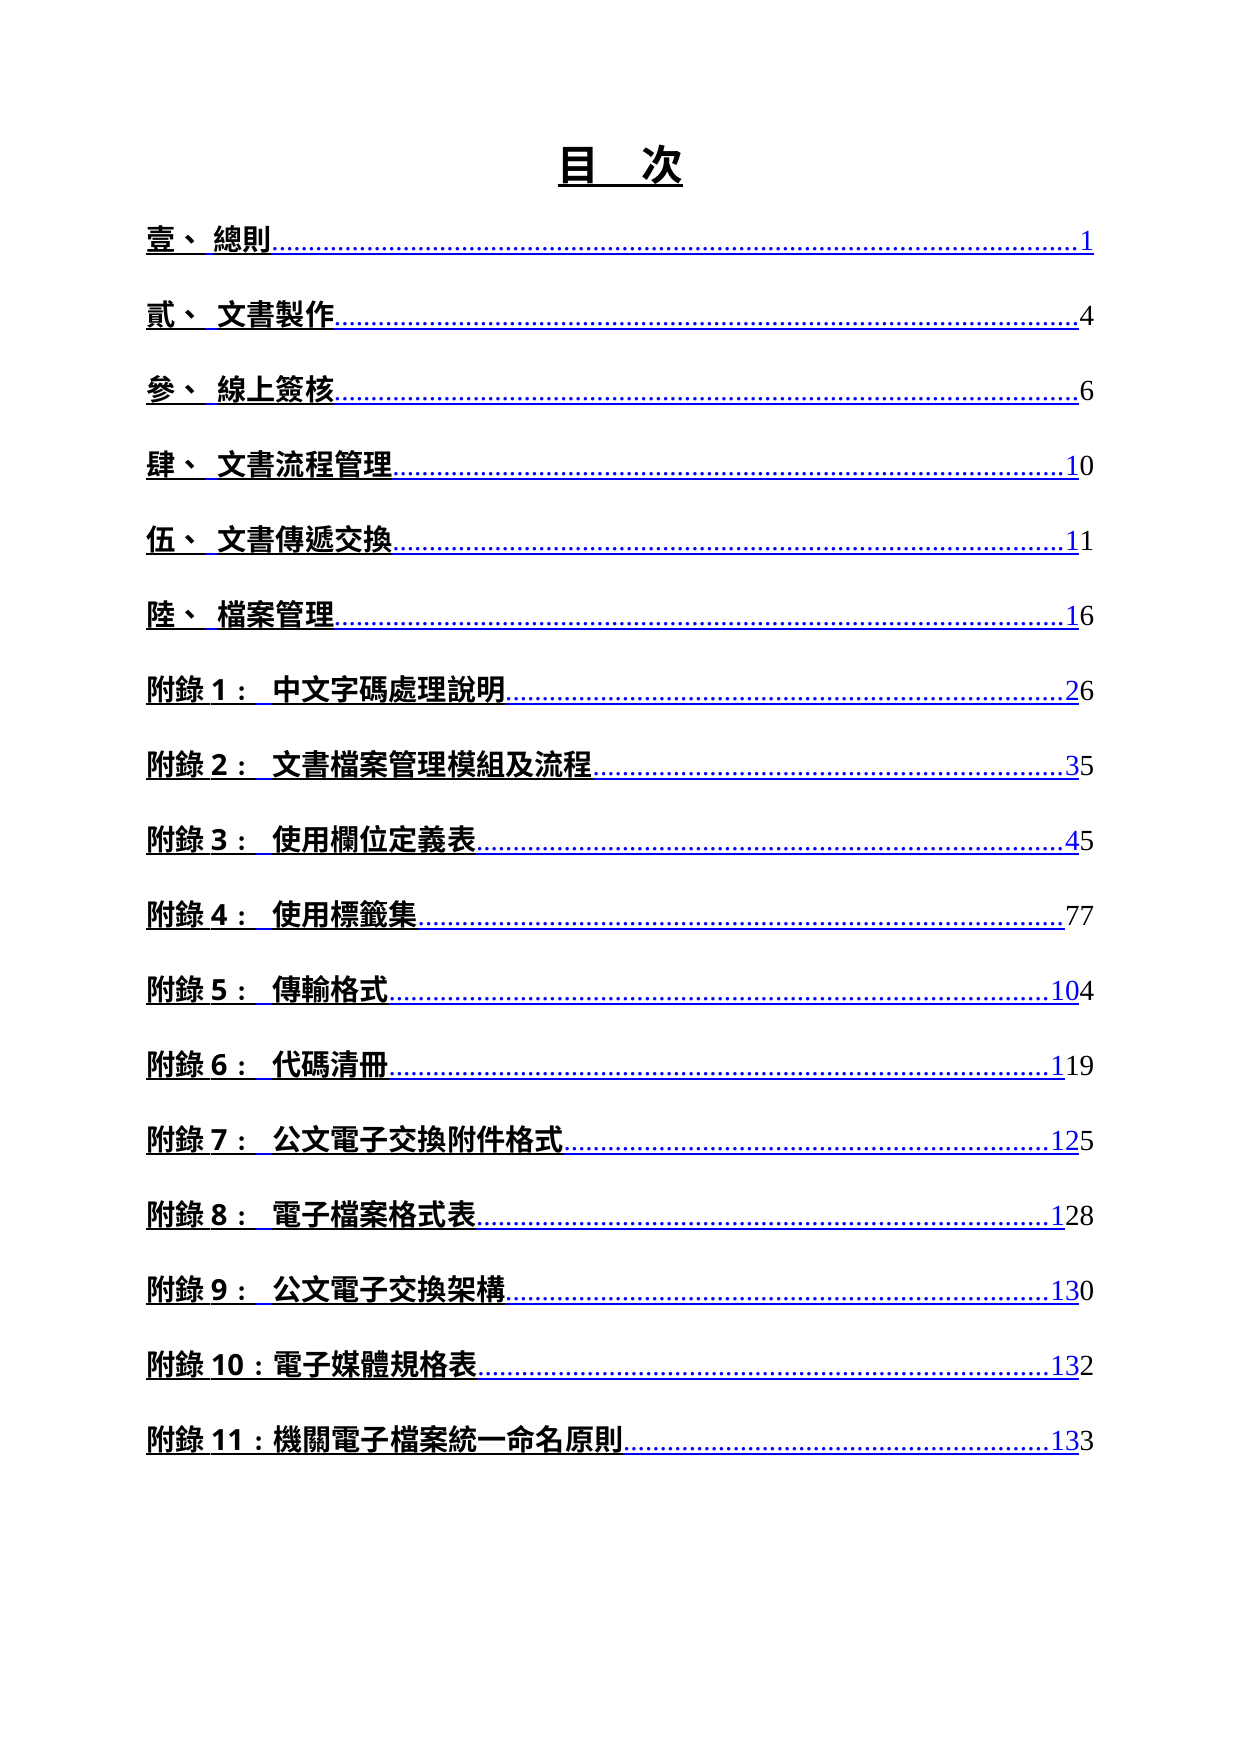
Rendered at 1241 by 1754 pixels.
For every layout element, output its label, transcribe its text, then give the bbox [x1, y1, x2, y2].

text 貳、 文書製作 4 [146, 277, 1094, 352]
text 肆、 文書流程管理 10 [146, 427, 1094, 502]
text 附錄10﹕電子媒體規格表 132 [146, 1327, 1094, 1402]
text 壹、 總則 1 [146, 202, 1094, 253]
text 參、 線上簽核 6 [146, 352, 1094, 427]
text 附錄4﹕ 使用標籤集 77 [146, 877, 1094, 952]
text 伍、 文書傳遞交換 11 [146, 502, 1094, 577]
text 附錄8﹕ 電子檔案格式表 128 [146, 1177, 1094, 1252]
text 附錄3﹕ 使用欄位定義表 45 [146, 802, 1094, 877]
text [146, 255, 1094, 277]
text 附錄5﹕ 傳輸格式 104 [146, 952, 1094, 1027]
text 附錄2﹕ 文書檔案管理模組及流程 35 [146, 727, 1094, 802]
text 附錄6﹕ 代碼清冊 119 [146, 1027, 1094, 1102]
text 附錄11﹕機關電子檔案統一命名原則 133 [146, 1402, 1094, 1477]
text 目 次 [146, 127, 1094, 202]
text 附錄7﹕ 公文電子交換附件格式 125 [146, 1102, 1094, 1177]
text 陸、 檔案管理 16 [146, 577, 1094, 652]
text 附錄9﹕ 公文電子交換架構 130 [146, 1252, 1094, 1327]
text 附錄1﹕ 中文字碼處理說明 26 [146, 652, 1094, 727]
